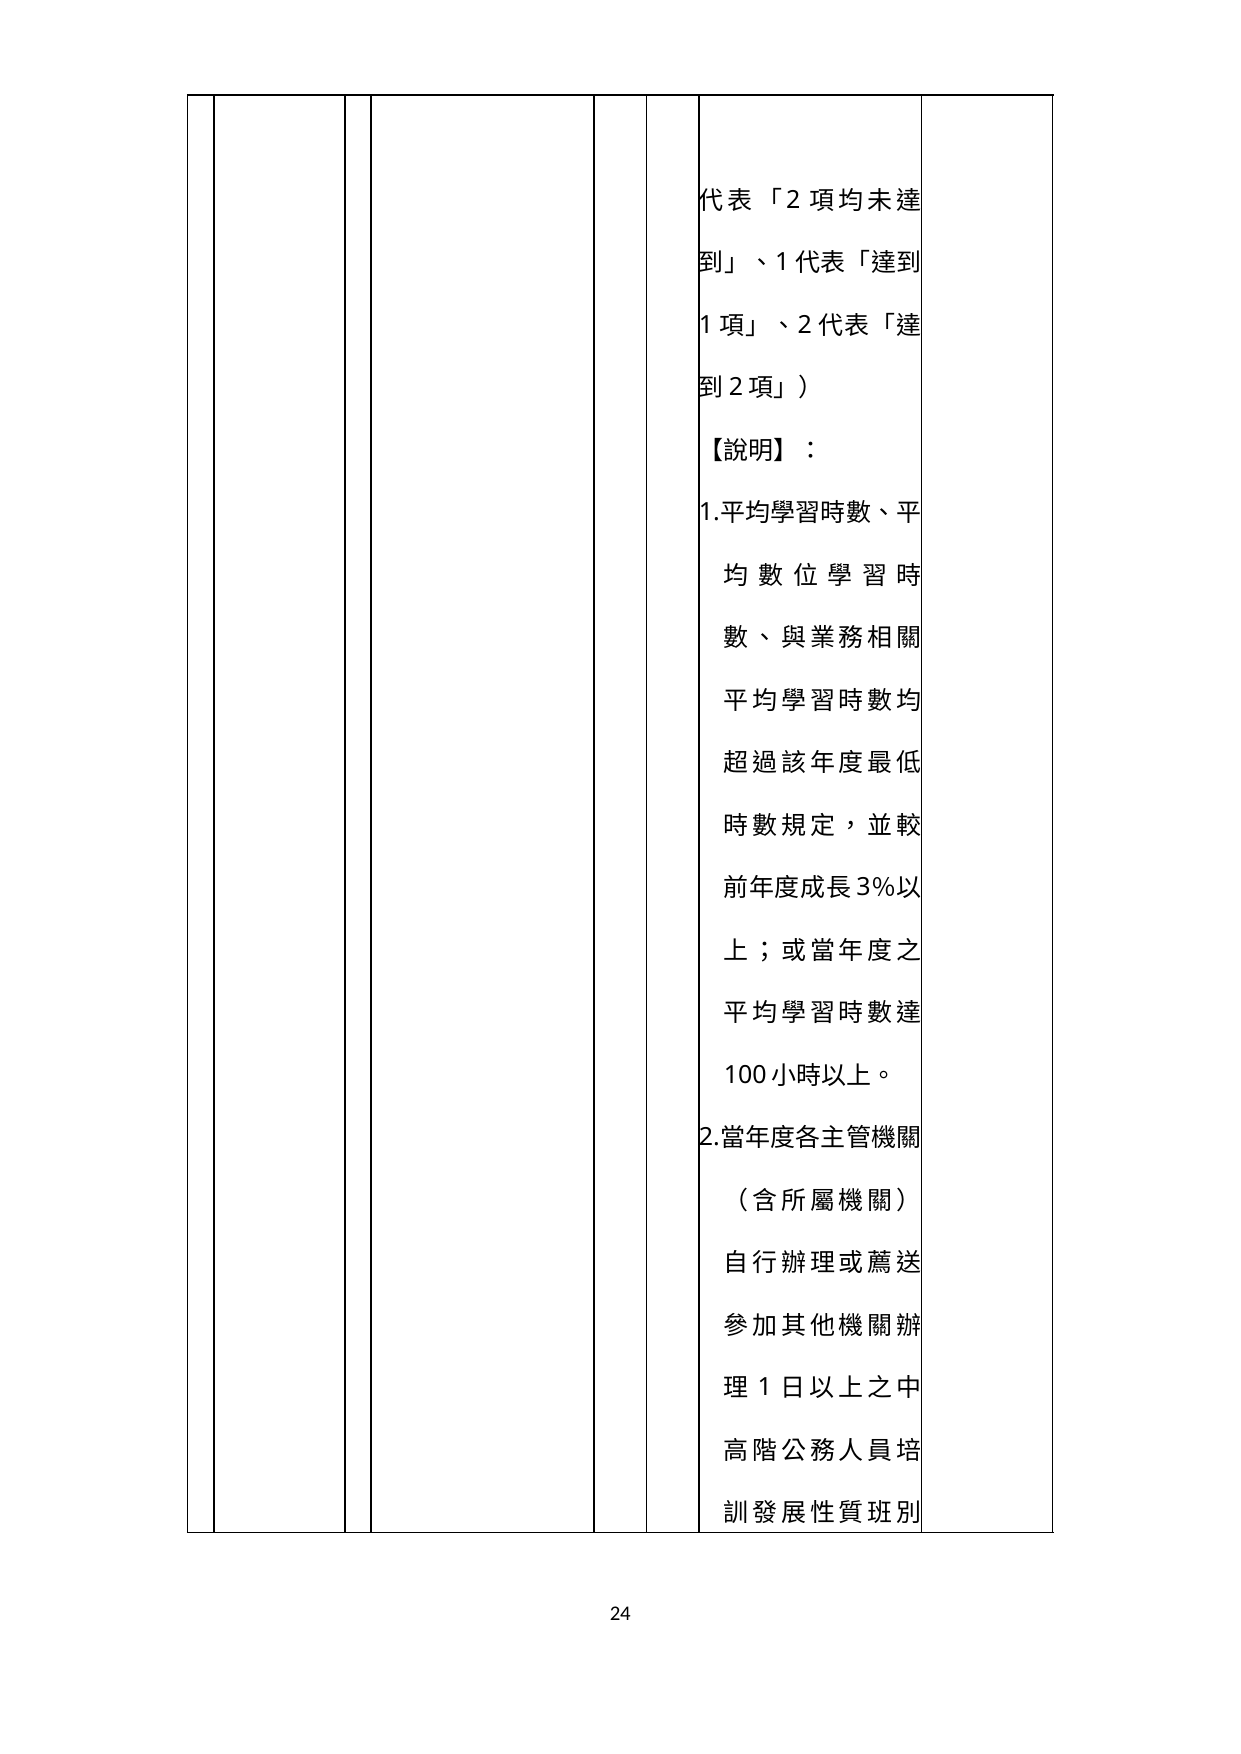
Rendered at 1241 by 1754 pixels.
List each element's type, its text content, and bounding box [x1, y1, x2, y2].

table_cell 提升人力資源素質與管理效能 [215, 96, 344, 1532]
table_cell [922, 96, 1052, 1532]
table_cell [372, 96, 593, 1532]
table_cell [647, 96, 698, 1532]
table_cell 代表「2項均未達到」、1代表「達到1項」、2代表「達到2項」） 【說明】： 1.平均學習時數、平均數位學習時數、與業務相關平均學習時數均超過該年度最低時數規定，並較前年度成長3％以上；或當年度之平均學習時數達100小時以上。 2.當年度各主管機關（含所屬機關）自行辦理或薦送參加其他機關辦理1日以上之中高階公務人員培訓發展性質班別 [700, 96, 921, 1532]
table_cell [346, 96, 370, 1532]
table_cell [595, 96, 646, 1532]
table_cell 三 [188, 96, 213, 1532]
